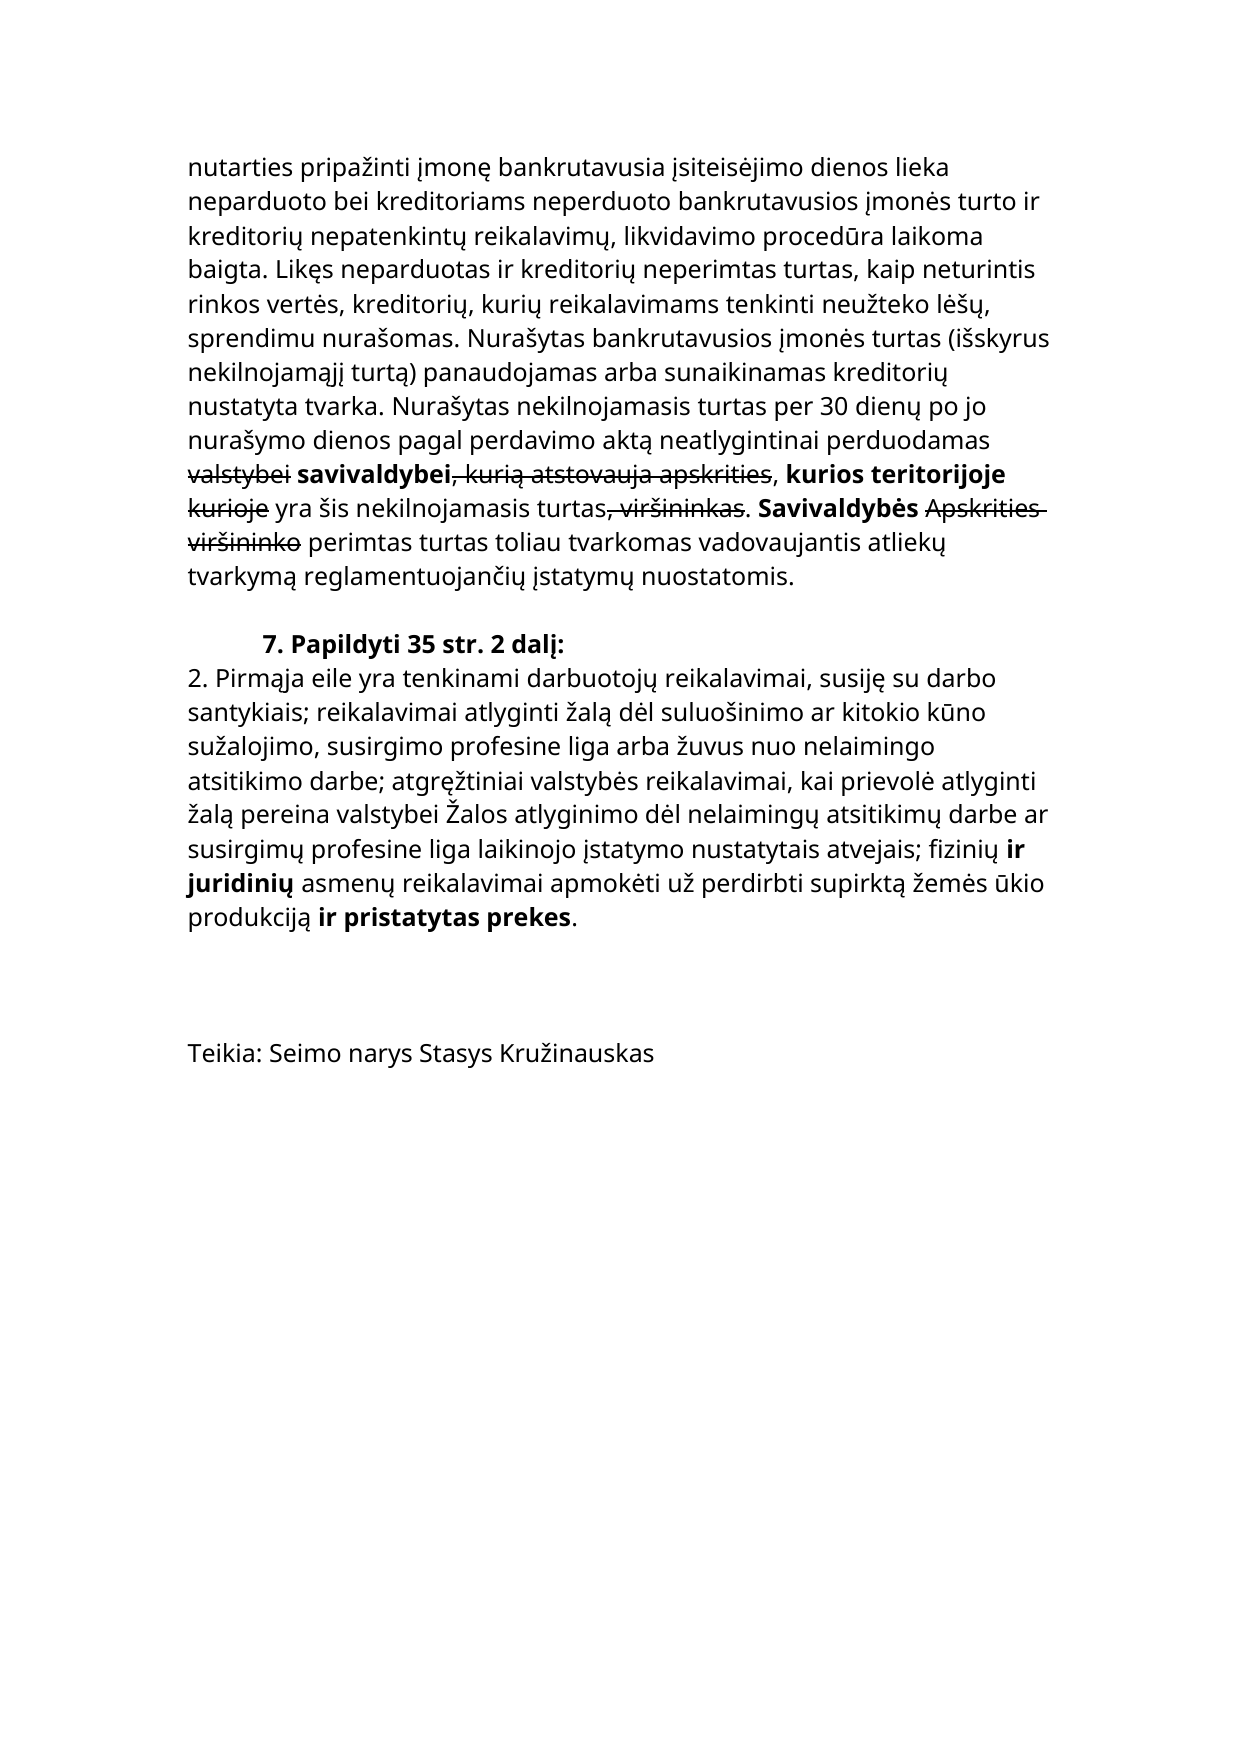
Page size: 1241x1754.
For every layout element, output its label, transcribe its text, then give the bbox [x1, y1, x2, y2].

text 2. Pirmąja eile yra tenkinami darbuotojų reikalavimai, susiję su darbo santykiais; reikalavimai atlyginti žalą dėl suluošinimo ar kitokio kūno sužalojimo, susirgimo profesine liga arba žuvus nuo nelaimingo atsitikimo darbe; atgręžtiniai valstybės reikalavimai, kai prievolė atlyginti žalą pereina valstybei Žalos atlyginimo dėl nelaimingų atsitikimų darbe ar susirgimų profesine liga laikinojo įstatymo nustatytais atvejais; fizinių ir juridinių asmenų reikalavimai apmokėti už perdirbti supirktą žemės ūkio produkciją ir pristatytas prekes. [187, 661, 1053, 933]
text 7. Papildyti 35 str. 2 dalį: [187, 627, 1053, 661]
text Teikia: Seimo narys Stasys Kružinauskas [187, 1036, 1053, 1070]
text nutarties pripažinti įmonę bankrutavusia įsiteisėjimo dienos lieka neparduoto bei kreditoriams neperduoto bankrutavusios įmonės turto ir kreditorių nepatenkintų reikalavimų, likvidavimo procedūra laikoma baigta. Likęs neparduotas ir kreditorių neperimtas turtas, kaip neturintis rinkos vertės, kreditorių, kurių reikalavimams tenkinti neužteko lėšų, sprendimu nurašomas. Nurašytas bankrutavusios įmonės turtas (išskyrus nekilnojamąjį turtą) panaudojamas arba sunaikinamas kreditorių nustatyta tvarka. Nurašytas nekilnojamasis turtas per 30 dienų po jo nurašymo dienos pagal perdavimo aktą neatlygintinai perduodamas valstybei savivaldybei, kurią atstovauja apskrities, kurios teritorijoje kurioje yra šis nekilnojamasis turtas, viršininkas. Savivaldybės Apskrities viršininko perimtas turtas toliau tvarkomas vadovaujantis atliekų tvarkymą reglamentuojančių įstatymų nuostatomis. [187, 150, 1053, 593]
